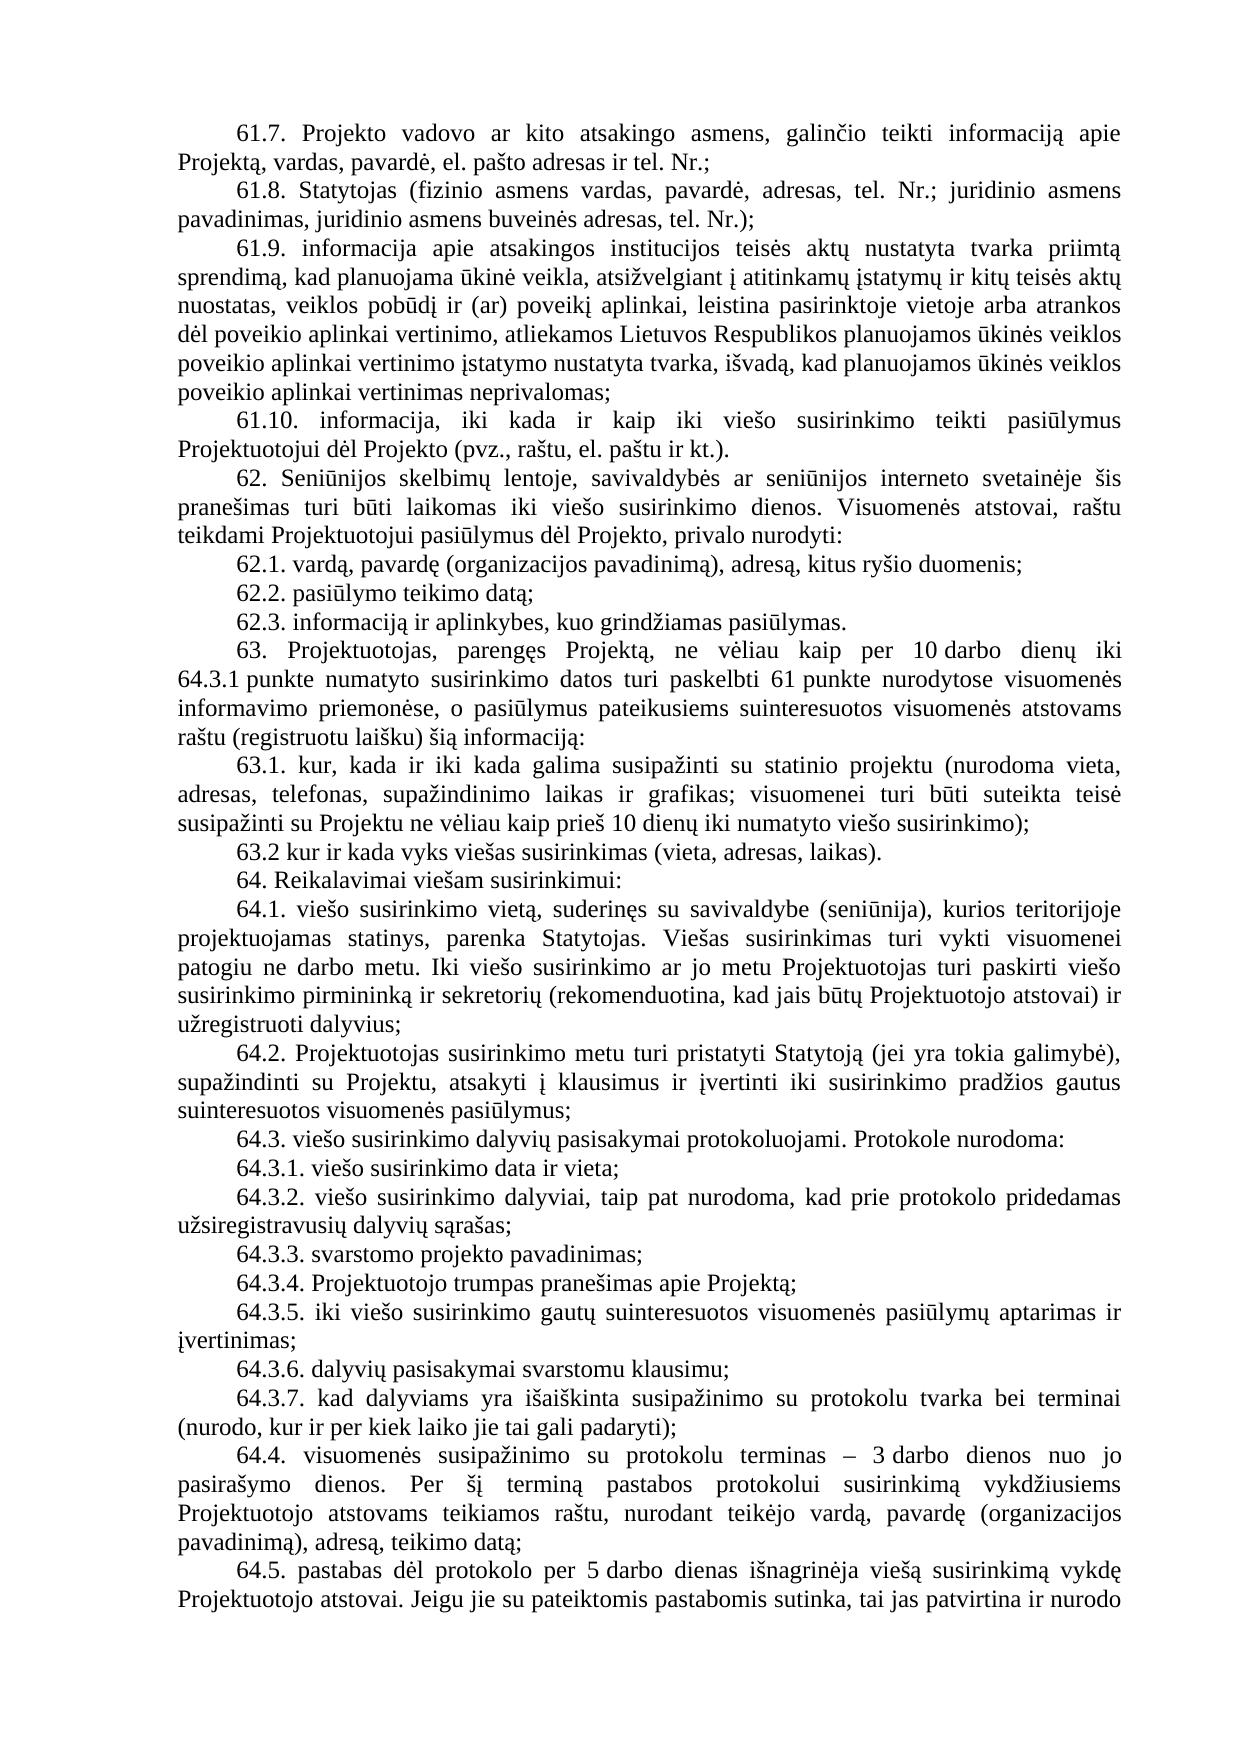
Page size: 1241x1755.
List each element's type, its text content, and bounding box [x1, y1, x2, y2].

text 64.4. visuomenės susipažinimo su protokolu terminas – 3 darbo dienos nuo jo pasirašymo dienos. Per šį terminą pastabos protokolui susirinkimą vykdžiusiems Projektuotojo atstovams teikiamos raštu, nurodant teikėjo vardą, pavardę (organizacijos pavadinimą), adresą, teikimo datą; [177, 1441, 1122, 1556]
text 64. Reikalavimai viešam susirinkimui: [177, 866, 1122, 894]
text 61.9. informacija apie atsakingos institucijos teisės aktų nustatyta tvarka priimtą sprendimą, kad planuojama ūkinė veikla, atsižvelgiant į atitinkamų įstatymų ir kitų teisės aktų nuostatas, veiklos pobūdį ir (ar) poveikį aplinkai, leistina pasirinktoje vietoje arba atrankos dėl poveikio aplinkai vertinimo, atliekamos Lietuvos Respublikos planuojamos ūkinės veiklos poveikio aplinkai vertinimo įstatymo nustatyta tvarka, išvadą, kad planuojamos ūkinės veiklos poveikio aplinkai vertinimas neprivalomas; [177, 233, 1122, 406]
text 61.7. Projekto vadovo ar kito atsakingo asmens, galinčio teikti informaciją apie Projektą, vardas, pavardė, el. pašto adresas ir tel. Nr.; [177, 118, 1122, 176]
text 62.3. informaciją ir aplinkybes, kuo grindžiamas pasiūlymas. [177, 607, 1122, 636]
text 64.3.5. iki viešo susirinkimo gautų suinteresuotos visuomenės pasiūlymų aptarimas ir įvertinimas; [177, 1297, 1122, 1354]
text 64.3.1. viešo susirinkimo data ir vieta; [177, 1153, 1122, 1182]
text 63.2 kur ir kada vyks viešas susirinkimas (vieta, adresas, laikas). [177, 837, 1122, 866]
text 64.3.7. kad dalyviams yra išaiškinta susipažinimo su protokolu tvarka bei terminai (nurodo, kur ir per kiek laiko jie tai gali padaryti); [177, 1383, 1122, 1441]
text 61.10. informacija, iki kada ir kaip iki viešo susirinkimo teikti pasiūlymus Projektuotojui dėl Projekto (pvz., raštu, el. paštu ir kt.). [177, 406, 1122, 463]
text 62. Seniūnijos skelbimų lentoje, savivaldybės ar seniūnijos interneto svetainėje šis pranešimas turi būti laikomas iki viešo susirinkimo dienos. Visuomenės atstovai, raštu teikdami Projektuotojui pasiūlymus dėl Projekto, privalo nurodyti: [177, 463, 1122, 549]
text 64.2. Projektuotojas susirinkimo metu turi pristatyti Statytoją (jei yra tokia galimybė), supažindinti su Projektu, atsakyti į klausimus ir įvertinti iki susirinkimo pradžios gautus suinteresuotos visuomenės pasiūlymus; [177, 1038, 1122, 1124]
text 64.3.2. viešo susirinkimo dalyviai, taip pat nurodoma, kad prie protokolo pridedamas užsiregistravusių dalyvių sąrašas; [177, 1182, 1122, 1239]
text 62.2. pasiūlymo teikimo datą; [177, 578, 1122, 607]
text 64.3. viešo susirinkimo dalyvių pasisakymai protokoluojami. Protokole nurodoma: [177, 1124, 1122, 1153]
text 63. Projektuotojas, parengęs Projektą, ne vėliau kaip per 10 darbo dienų iki 64.3.1 punkte numatyto susirinkimo datos turi paskelbti 61 punkte nurodytose visuomenės informavimo priemonėse, o pasiūlymus pateikusiems suinteresuotos visuomenės atstovams raštu (registruotu laišku) šią informaciją: [177, 636, 1122, 751]
text 64.3.6. dalyvių pasisakymai svarstomu klausimu; [177, 1354, 1122, 1383]
text 64.1. viešo susirinkimo vietą, suderinęs su savivaldybe (seniūnija), kurios teritorijoje projektuojamas statinys, parenka Statytojas. Viešas susirinkimas turi vykti visuomenei patogiu ne darbo metu. Iki viešo susirinkimo ar jo metu Projektuotojas turi paskirti viešo susirinkimo pirmininką ir sekretorių (rekomenduotina, kad jais būtų Projektuotojo atstovai) ir užregistruoti dalyvius; [177, 894, 1122, 1038]
text 63.1. kur, kada ir iki kada galima susipažinti su statinio projektu (nurodoma vieta, adresas, telefonas, supažindinimo laikas ir grafikas; visuomenei turi būti suteikta teisė susipažinti su Projektu ne vėliau kaip prieš 10 dienų iki numatyto viešo susirinkimo); [177, 751, 1122, 837]
text 64.5. pastabas dėl protokolo per 5 darbo dienas išnagrinėja viešą susirinkimą vykdę Projektuotojo atstovai. Jeigu jie su pateiktomis pastabomis sutinka, tai jas patvirtina ir nurodo [177, 1556, 1122, 1613]
text 64.3.4. Projektuotojo trumpas pranešimas apie Projektą; [177, 1268, 1122, 1297]
text 61.8. Statytojas (fizinio asmens vardas, pavardė, adresas, tel. Nr.; juridinio asmens pavadinimas, juridinio asmens buveinės adresas, tel. Nr.); [177, 176, 1122, 233]
text 64.3.3. svarstomo projekto pavadinimas; [177, 1239, 1122, 1268]
text 62.1. vardą, pavardę (organizacijos pavadinimą), adresą, kitus ryšio duomenis; [177, 549, 1122, 578]
